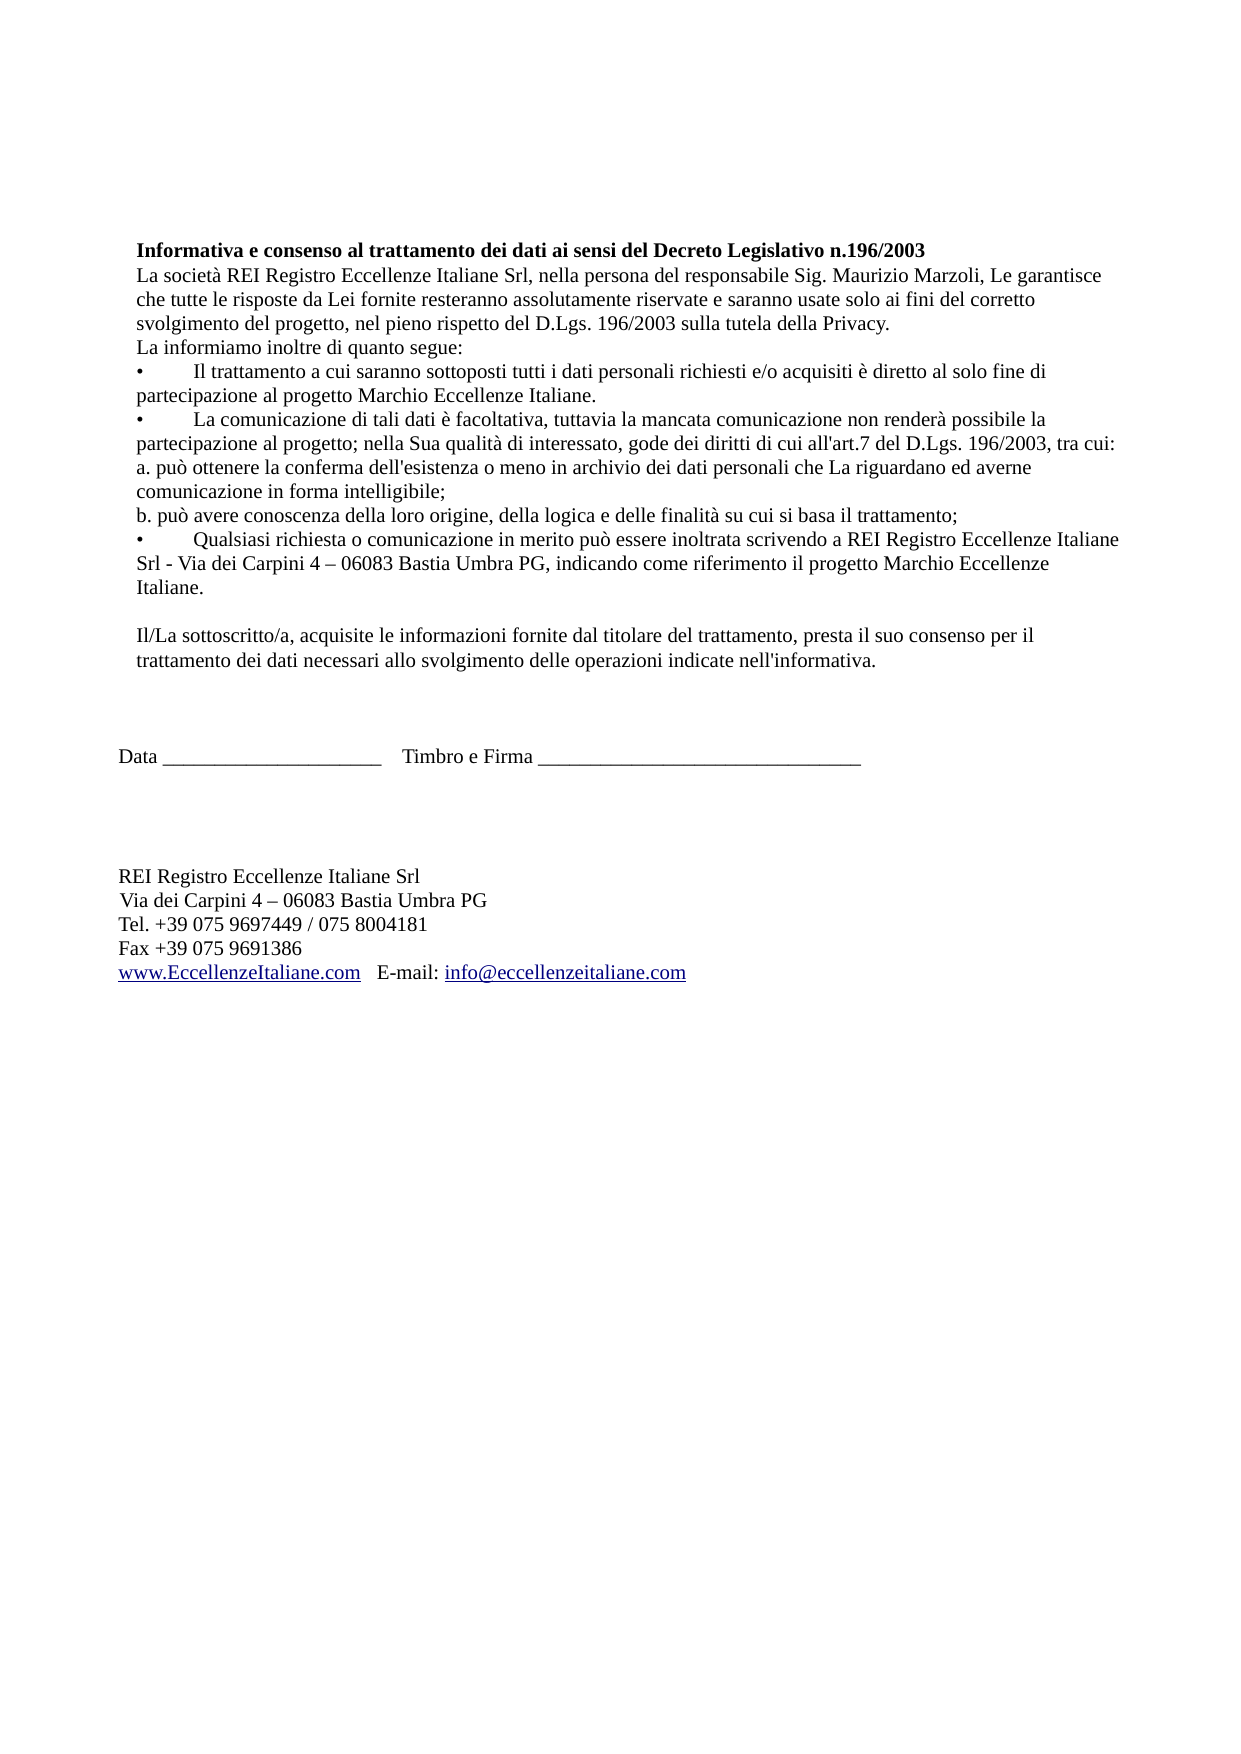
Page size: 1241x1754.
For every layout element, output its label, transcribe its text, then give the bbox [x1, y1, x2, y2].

text La società REI Registro Eccellenze Italiane Srl, nella persona del responsabile Sig. Maurizio Marzoli, Le garantisce che tutte le risposte da Lei fornite resteranno assolutamente riservate e saranno usate solo ai fini del corretto svolgimento del progetto, nel pieno rispetto del D.Lgs. 196/2003 sulla tutela della Privacy. La informiamo inoltre di quanto segue: [136, 262, 1122, 359]
list Qualsiasi richiesta o comunicazione in merito può essere inoltrata scrivendo a REI Registro Eccellenze Italiane Srl - Via dei Carpini 4 – 06083 Bastia Umbra PG, indicando come riferimento il progetto Marchio Eccellenze Italiane. [136, 527, 1122, 599]
text a. può ottenere la conferma dell'esistenza o meno in archivio dei dati personali che La riguardano ed averne comunicazione in forma intelligibile; [136, 455, 1122, 503]
list Il trattamento a cui saranno sottoposti tutti i dati personali richiesti e/o acquisiti è diretto al solo fine di partecipazione al progetto Marchio Eccellenze Italiane. [136, 359, 1122, 407]
list b. può avere conoscenza della loro origine, della logica e delle finalità su cui si basa il trattamento; [136, 503, 1122, 527]
list La comunicazione di tali dati è facoltativa, tuttavia la mancata comunicazione non renderà possibile la partecipazione al progetto; nella Sua qualità di interessato, gode dei diritti di cui all'art.7 del D.Lgs. 196/2003, tra cui: [136, 407, 1122, 455]
text Tel. +39 075 9697449 / 075 8004181 [118, 912, 1122, 936]
text Informativa e consenso al trattamento dei dati ai sensi del Decreto Legislativo n.196/2003 [136, 238, 1122, 262]
text Data _____________________ Timbro e Firma _______________________________ [118, 744, 1122, 768]
text REI Registro Eccellenze Italiane Srl [118, 768, 1122, 888]
text Via dei Carpini 4 – 06083 Bastia Umbra PG [118, 888, 1122, 912]
text Il/La sottoscritto/a, acquisite le informazioni fornite dal titolare del trattamento, presta il suo consenso per il trattamento dei dati necessari allo svolgimento delle operazioni indicate nell'informativa. [136, 623, 1122, 672]
text Fax +39 075 9691386 www.EccellenzeItaliane.com E-mail: info@eccellenzeitaliane.com [118, 936, 1122, 984]
